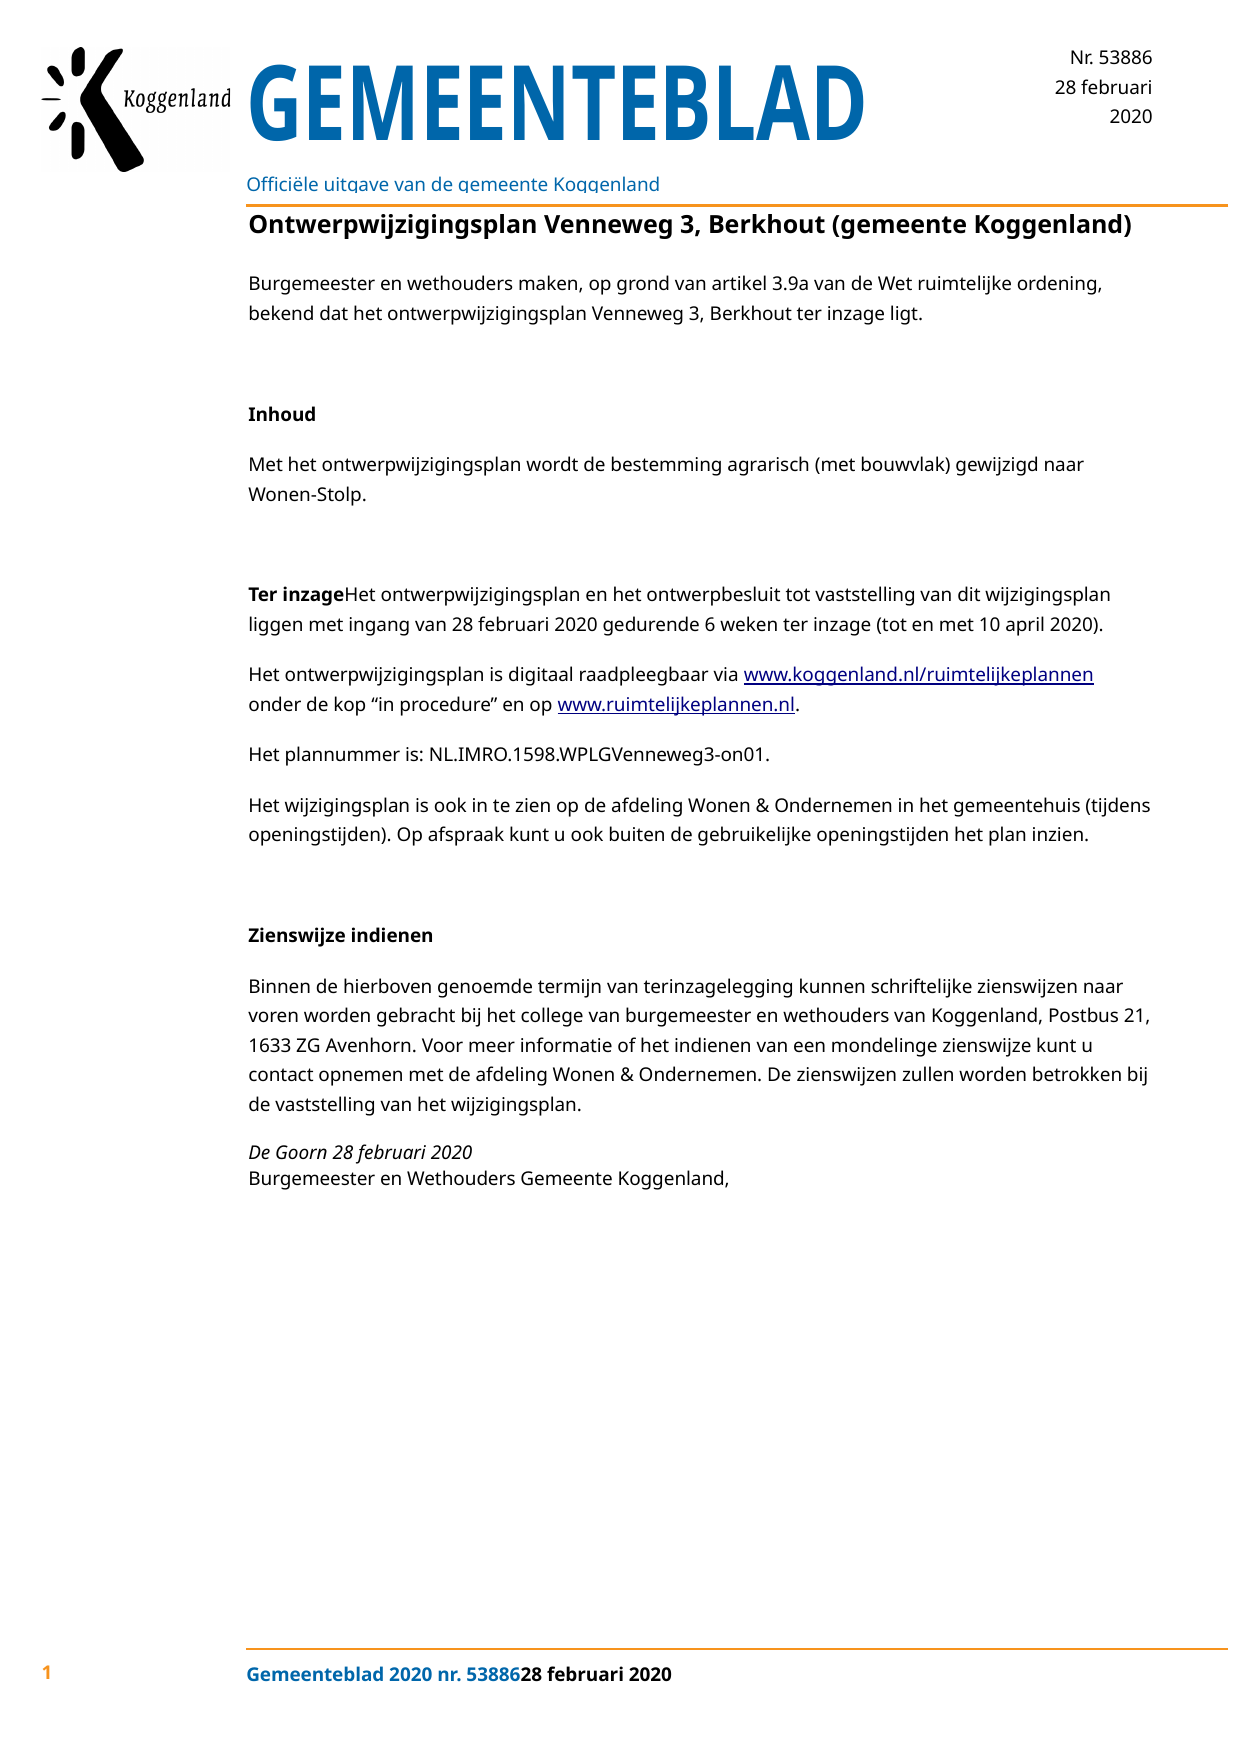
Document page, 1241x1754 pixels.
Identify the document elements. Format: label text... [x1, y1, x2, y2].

text Ter inzageHet ontwerpwijzigingsplan en het ontwerpbesluit tot vaststelling van dit wijzigingsplan liggen met ingang van 28 februari 2020 gedurende 6 weken ter inzage (tot en met 10 april 2020). [248, 582, 1152, 637]
text Burgemeester en wethouders maken, op grond van artikel 3.9a van de Wet ruimtelijke ordening, bekend dat het ontwerpwijzigingsplan Venneweg 3, Berkhout ter inzage ligt. [248, 270, 1152, 326]
picture [41, 47, 231, 172]
text Het ontwerpwijzigingsplan is digitaal raadpleegbaar via www.koggenland.nl/ruimtelijkeplannen onder de kop “in procedure” en op www.ruimtelijkeplannen.nl. [248, 662, 1152, 717]
text Burgemeester en Wethouders Gemeente Koggenland, [248, 1165, 1152, 1190]
text Ontwerpwijzigingsplan Venneweg 3, Berkhout (gemeente Koggenland) [248, 207, 1152, 241]
text Zienswijze indienen [248, 922, 1152, 948]
text Binnen de hierboven genoemde termijn van terinzagelegging kunnen schriftelijke zienswijzen naar voren worden gebracht bij het college van burgemeester en wethouders van Koggenland, Postbus 21, 1633 ZG Avenhorn. Voor meer informatie of het indienen van een mondelinge zienswijze kunt u contact opnemen met de afdeling Wonen & Ondernemen. De zienswijzen zullen worden betrokken bij de vaststelling van het wijzigingsplan. [248, 973, 1152, 1117]
text De Goorn 28 februari 2020 [248, 1139, 1152, 1165]
text Met het ontwerpwijzigingsplan wordt de bestemming agrarisch (met bouwvlak) gewijzigd naar Wonen-Stolp. [248, 451, 1152, 506]
text Het wijzigingsplan is ook in te zien op de afdeling Wonen & Ondernemen in het gemeentehuis (tijdens openingstijden). Op afspraak kunt u ook buiten de gebruikelijke openingstijden het plan inzien. [248, 792, 1152, 847]
text Het plannummer is: NL.IMRO.1598.WPLGVenneweg3-on01. [248, 742, 1152, 767]
text Inhoud [248, 401, 1152, 426]
